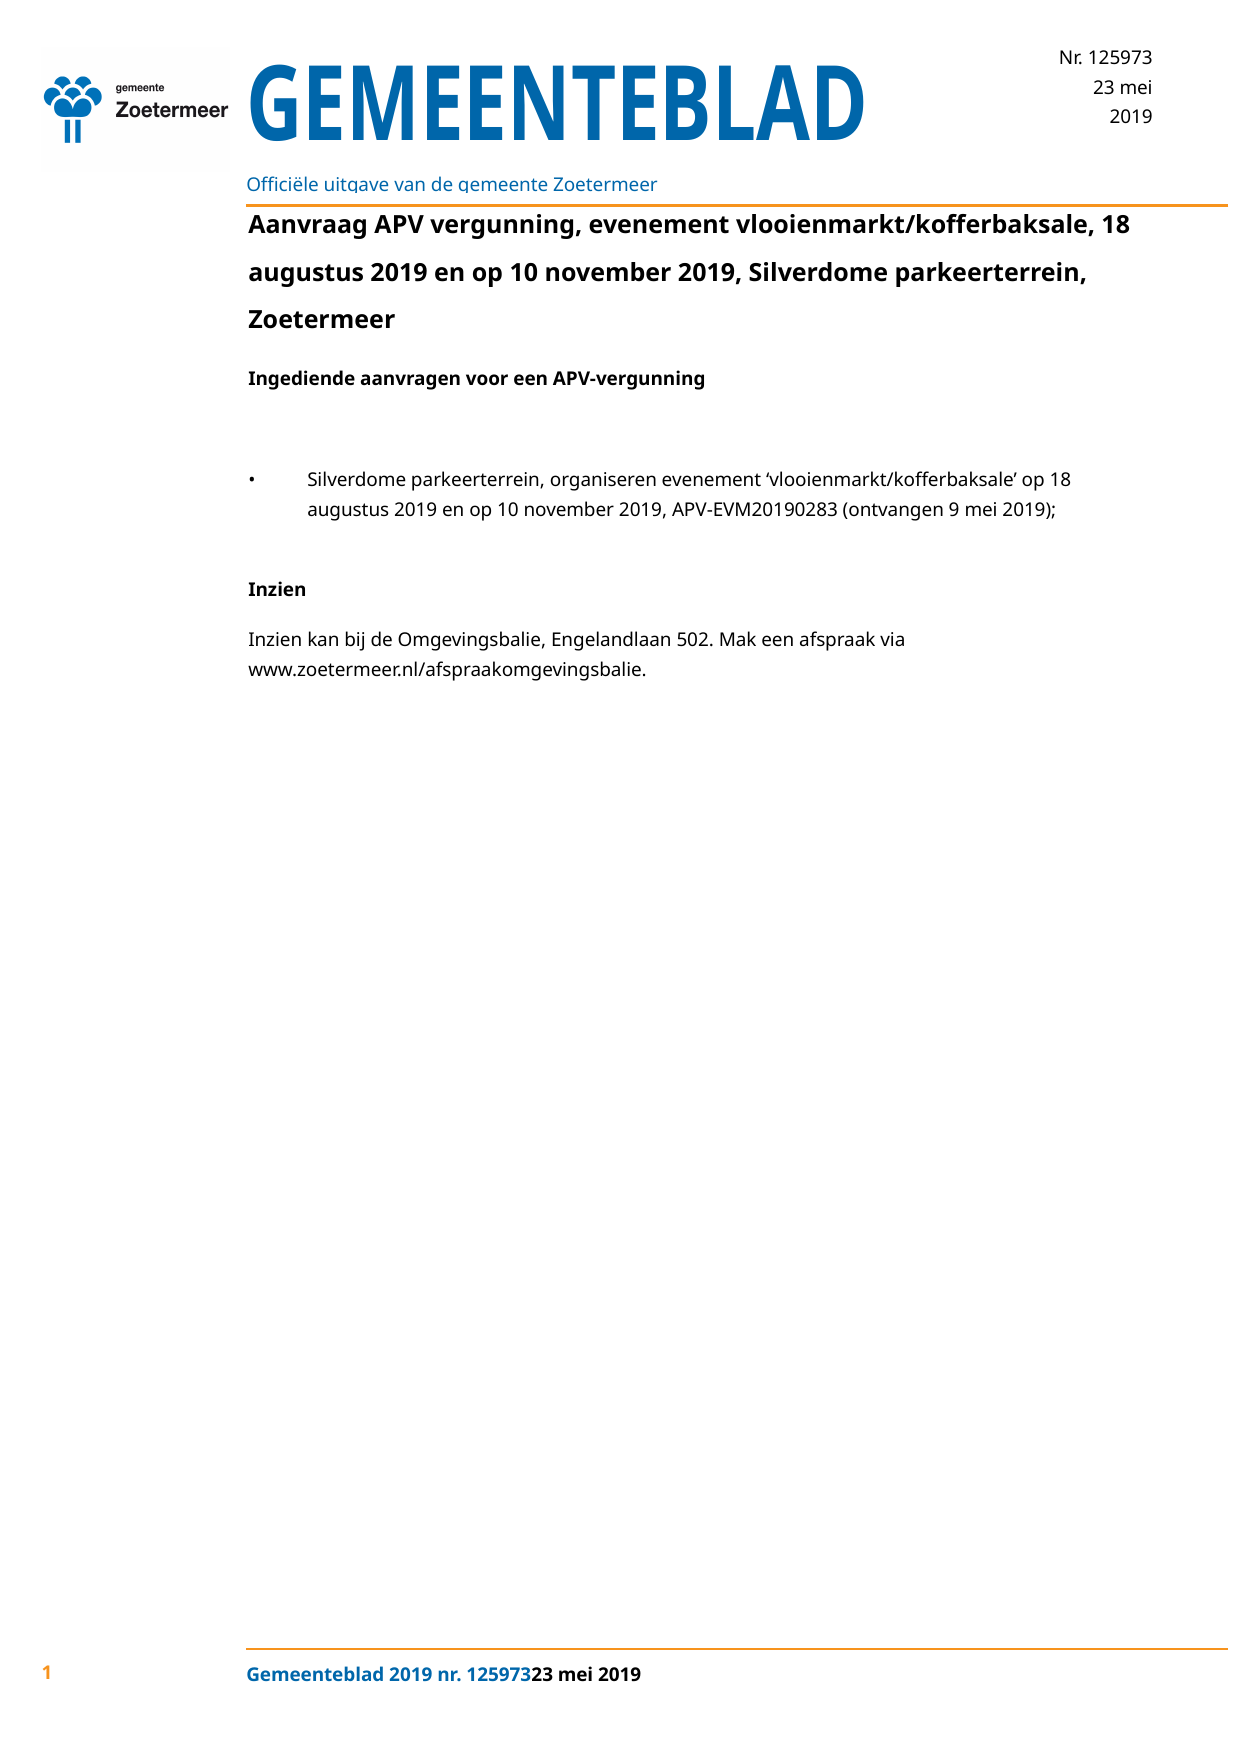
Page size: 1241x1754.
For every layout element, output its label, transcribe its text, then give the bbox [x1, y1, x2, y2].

picture [41, 47, 231, 172]
text Inzien [248, 576, 1152, 602]
text Inzien kan bij de Omgevingsbalie, Engelandlaan 502. Mak een afspraak via www.zoetermeer.nl/afspraakomgevingsbalie. [248, 626, 1152, 682]
list Silverdome parkeerterrein, organiseren evenement ‘vlooienmarkt/kofferbaksale’ op 18 augustus 2019 en op 10 november 2019, APV-EVM20190283 (ontvangen 9 mei 2019); [248, 466, 1152, 522]
text Ingediende aanvragen voor een APV-vergunning [248, 366, 1152, 391]
text Aanvraag APV vergunning, evenement vlooienmarkt/kofferbaksale, 18 augustus 2019 en op 10 november 2019, Silverdome parkeerterrein, Zoetermeer [248, 207, 1152, 336]
